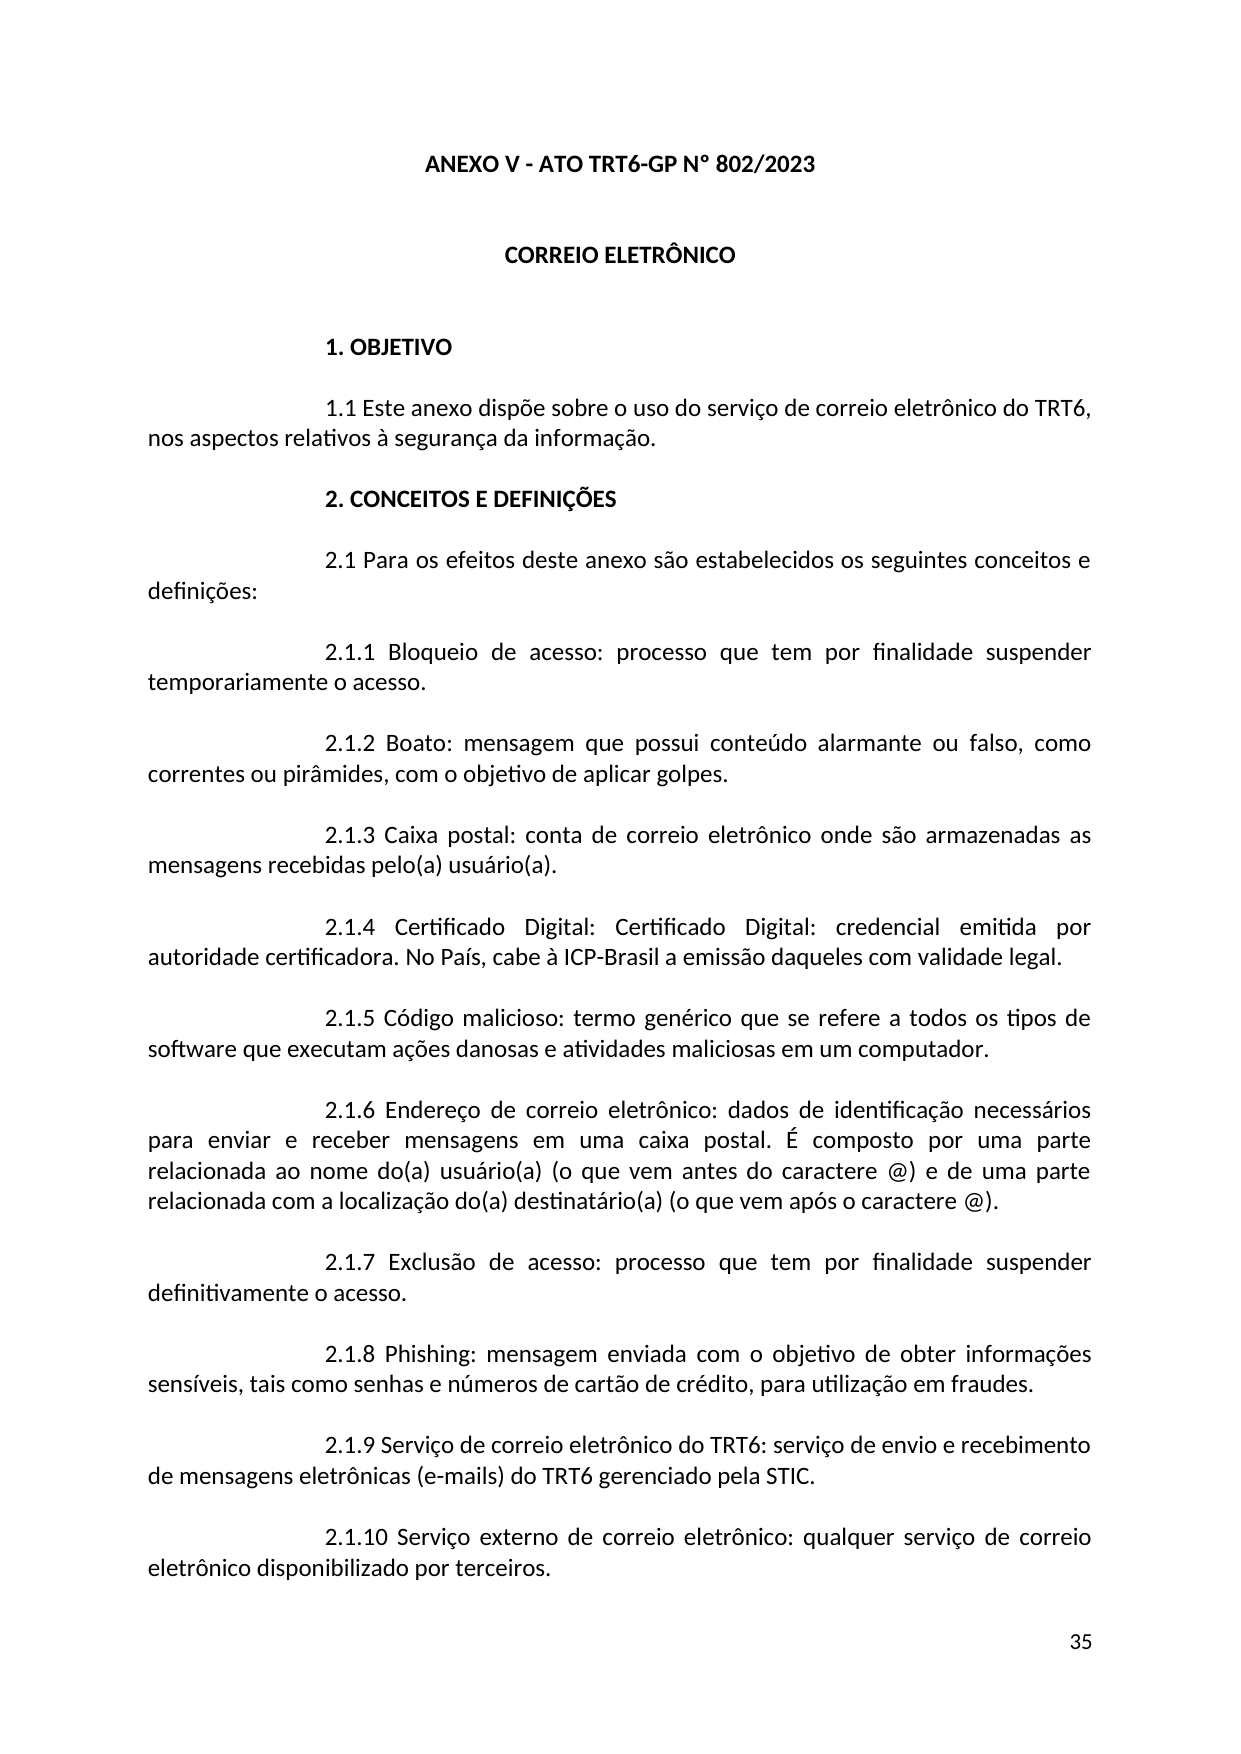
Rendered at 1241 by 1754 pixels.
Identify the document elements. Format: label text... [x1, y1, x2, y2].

text 1. OBJETIVO [325, 331, 1092, 361]
text 2.1.5 Código malicioso: termo genérico que se refere a todos os tipos de software que executam ações danosas e atividades maliciosas em um computador. [148, 1002, 1092, 1063]
text 1.1 Este anexo dispõe sobre o uso do serviço de correio eletrônico do TRT6, nos aspectos relativos à segurança da informação. [148, 392, 1092, 453]
text CORREIO ELETRÔNICO [148, 239, 1092, 270]
text 2.1.4 Certificado Digital: Certificado Digital: credencial emitida por autoridade certificadora. No País, cabe à ICP-Brasil a emissão daqueles com validade legal. [148, 911, 1092, 972]
text 2.1.9 Serviço de correio eletrônico do TRT6: serviço de envio e recebimento de mensagens eletrônicas (e-mails) do TRT6 gerenciado pela STIC. [148, 1429, 1092, 1491]
text 2. CONCEITOS E DEFINIÇÕES [325, 483, 1092, 514]
text 2.1.7 Exclusão de acesso: processo que tem por finalidade suspender definitivamente o acesso. [148, 1246, 1092, 1307]
text 2.1.3 Caixa postal: conta de correio eletrônico onde são armazenadas as mensagens recebidas pelo(a) usuário(a). [148, 819, 1092, 880]
text 2.1.8 Phishing: mensagem enviada com o objetivo de obter informações sensíveis, tais como senhas e números de cartão de crédito, para utilização em fraudes. [148, 1338, 1092, 1399]
text 2.1.2 Boato: mensagem que possui conteúdo alarmante ou falso, como correntes ou pirâmides, com o objetivo de aplicar golpes. [148, 728, 1092, 789]
text 2.1.6 Endereço de correio eletrônico: dados de identificação necessários para enviar e receber mensagens em uma caixa postal. É composto por uma parte relacionada ao nome do(a) usuário(a) (o que vem antes do caractere @) e de uma parte relacionada com a localização do(a) destinatário(a) (o que vem após o caractere @). [148, 1094, 1092, 1216]
text 2.1.10 Serviço externo de correio eletrônico: qualquer serviço de correio eletrônico disponibilizado por terceiros. [148, 1521, 1092, 1582]
text 2.1.1 Bloqueio de acesso: processo que tem por finalidade suspender temporariamente o acesso. [148, 636, 1092, 697]
text 2.1 Para os efeitos deste anexo são estabelecidos os seguintes conceitos e definições: [148, 544, 1092, 606]
text ANEXO V - ATO TRT6-GP Nº 802/2023 [148, 148, 1092, 178]
